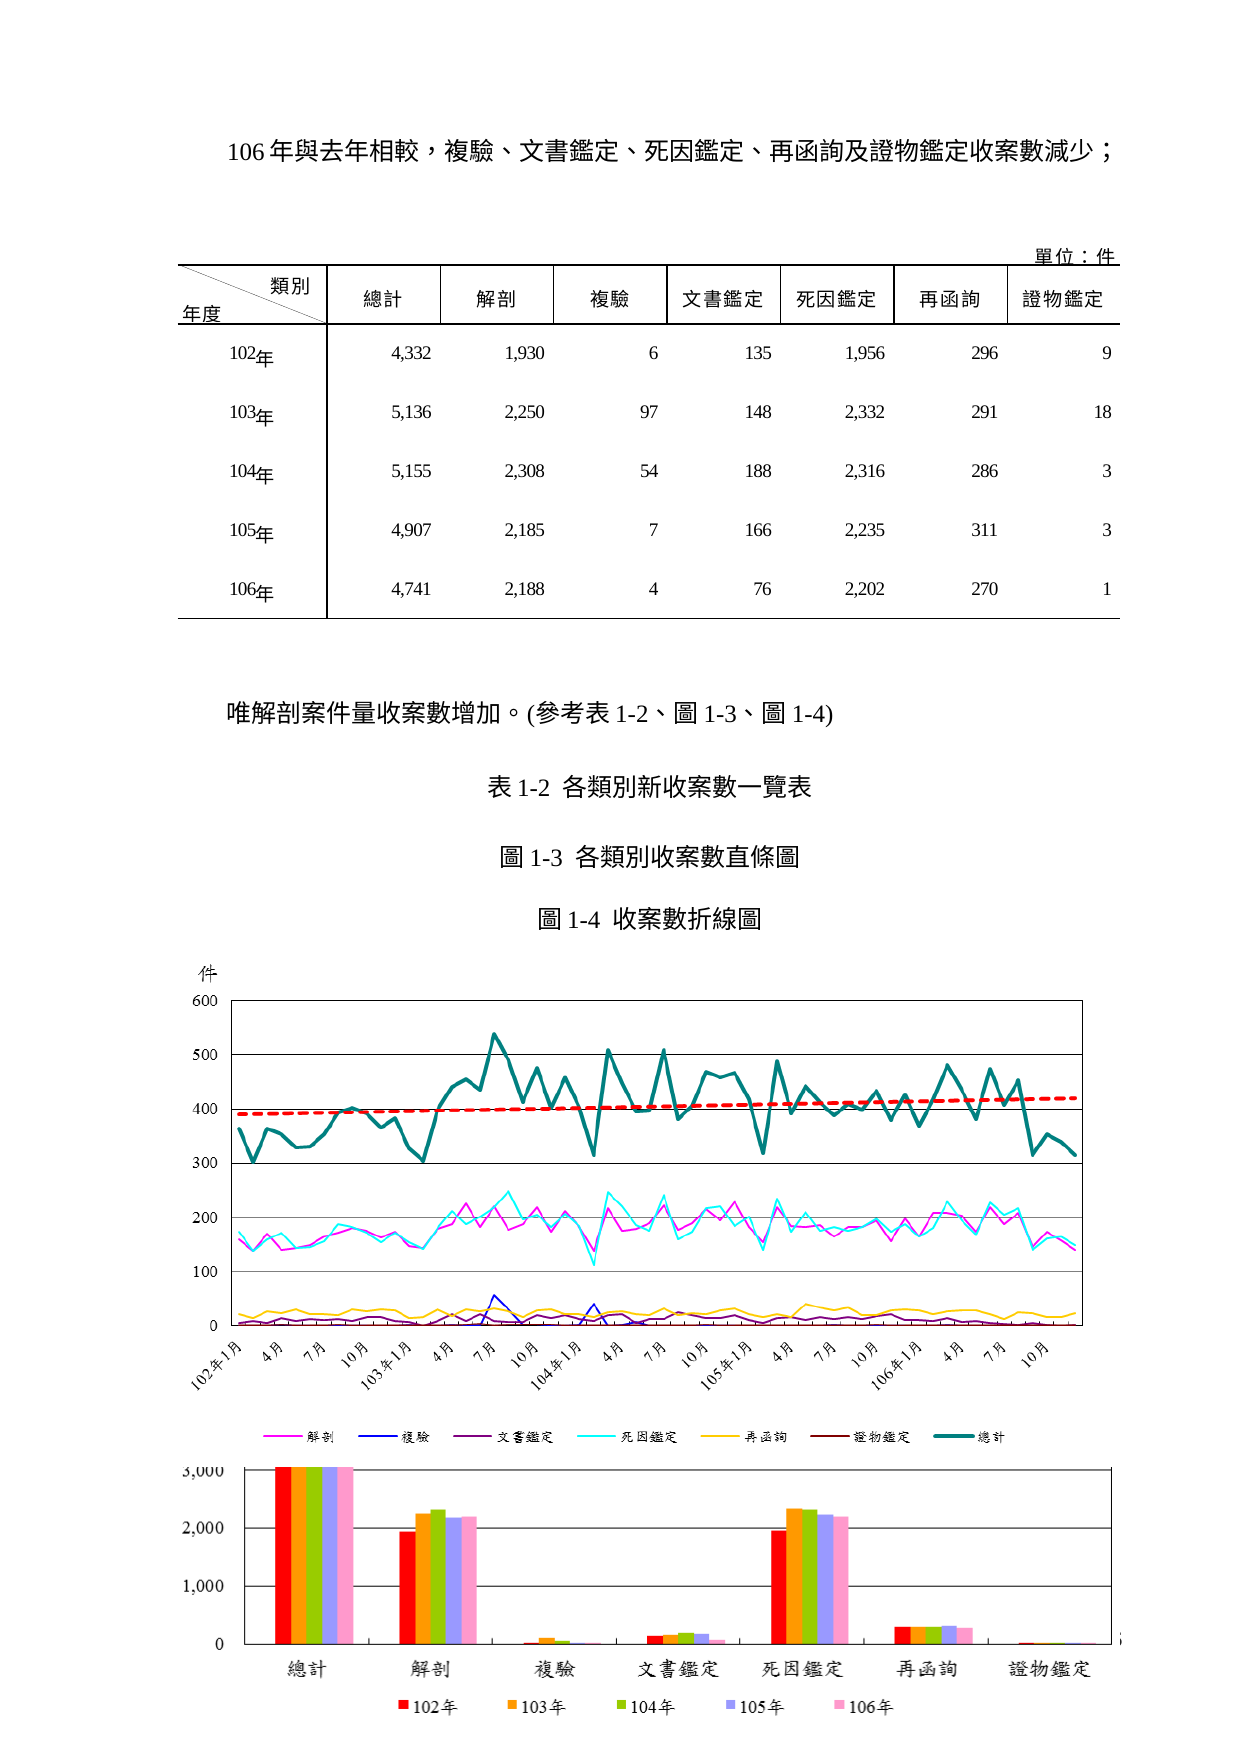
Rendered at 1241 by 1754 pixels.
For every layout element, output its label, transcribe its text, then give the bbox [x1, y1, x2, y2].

text 圖1-3 各類別收案數直條圖 [177, 814, 1122, 876]
text 表1-2 各類別新收案數一覽表 [177, 744, 1122, 806]
text 106年與去年相較，複驗、文書鑑定、死因鑑定、再函詢及證物鑑定收案數減少；唯解剖案件量收案數增加。(參考表1-2、圖1-3、圖1-4) [227, 108, 1122, 733]
text 圖1-4 收案數折線圖 [177, 876, 1122, 939]
